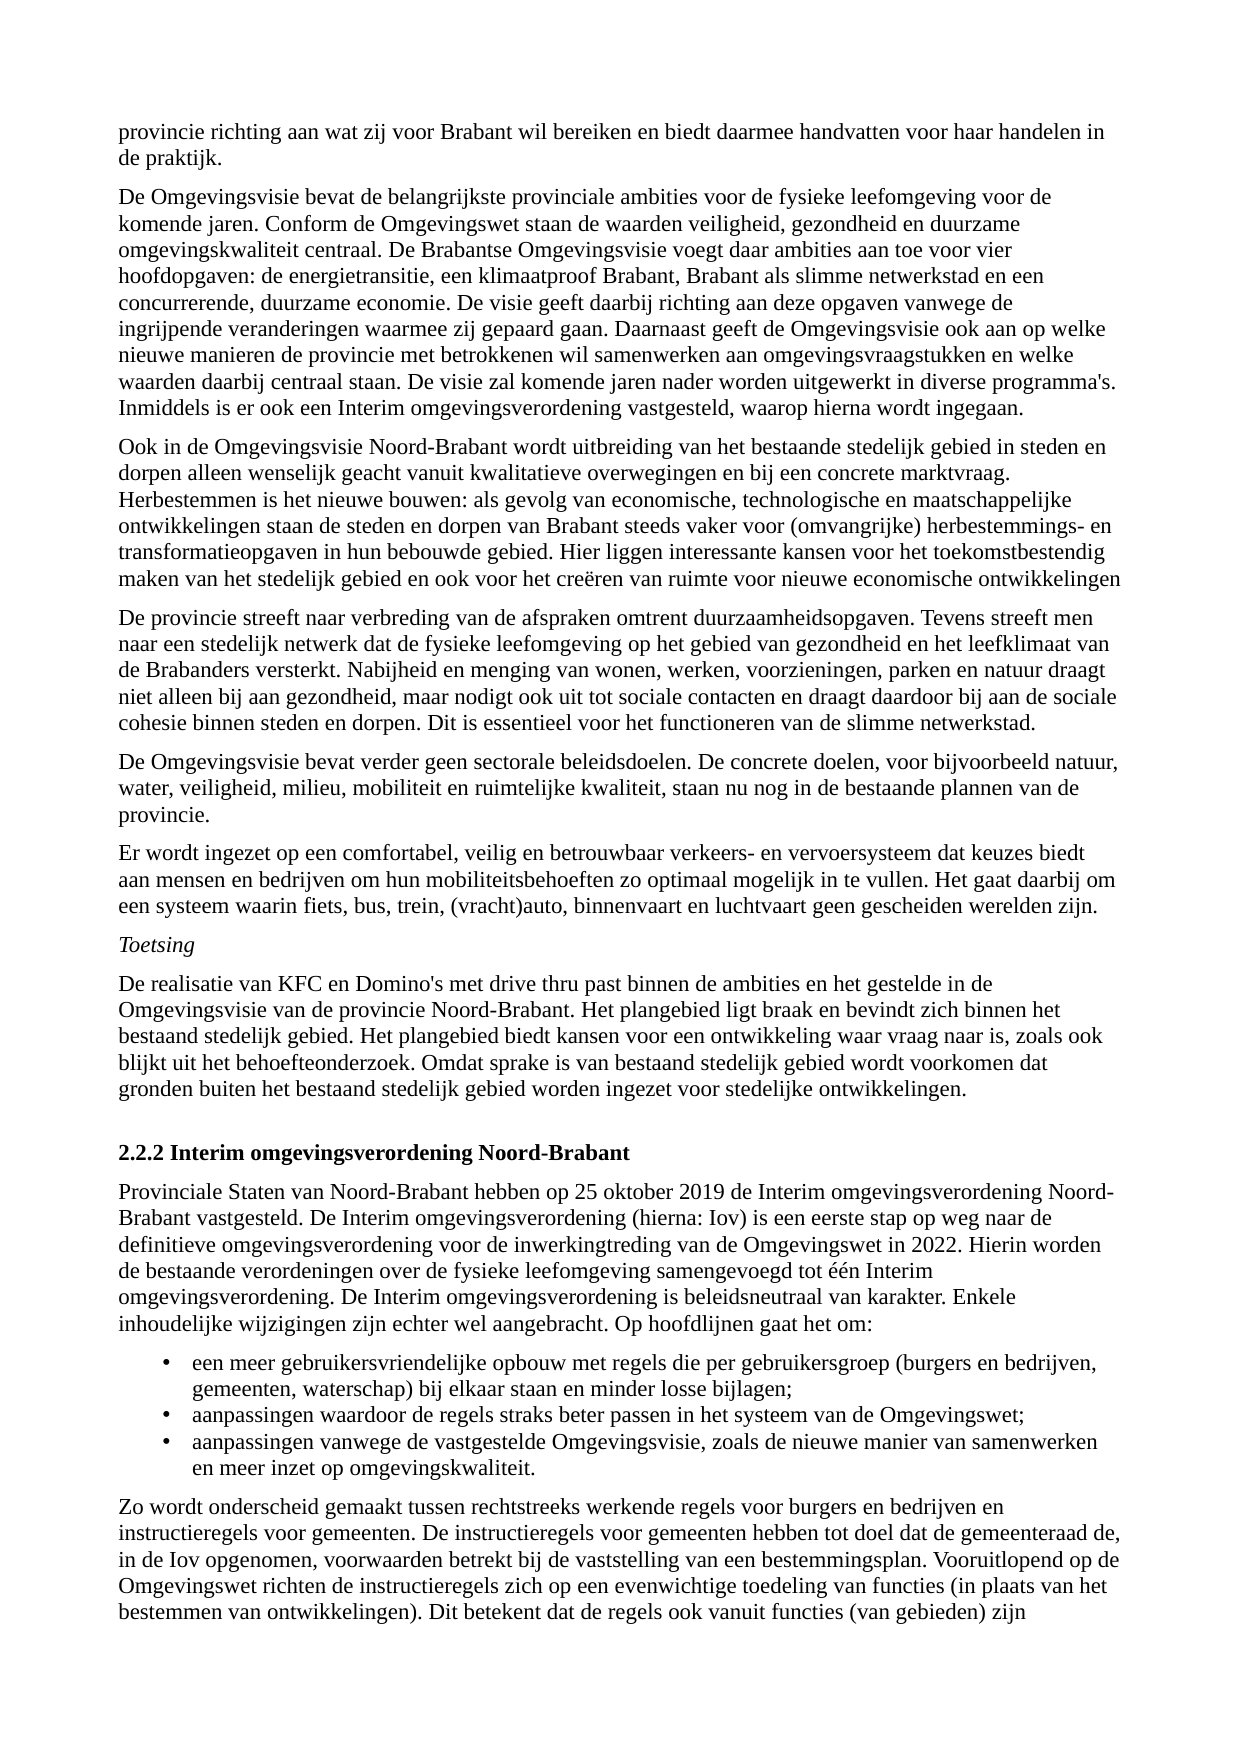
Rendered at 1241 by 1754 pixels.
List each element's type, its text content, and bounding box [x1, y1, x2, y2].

text De Omgevingsvisie bevat de belangrijkste provinciale ambities voor de fysieke leefomgeving voor de komende jaren. Conform de Omgevingswet staan de waarden veiligheid, gezondheid en duurzame omgevingskwaliteit centraal. De Brabantse Omgevingsvisie voegt daar ambities aan toe voor vier hoofdopgaven: de energietransitie, een klimaatproof Brabant, Brabant als slimme netwerkstad en een concurrerende, duurzame economie. De visie geeft daarbij richting aan deze opgaven vanwege de ingrijpende veranderingen waarmee zij gepaard gaan. Daarnaast geeft de Omgevingsvisie ook aan op welke nieuwe manieren de provincie met betrokkenen wil samenwerken aan omgevingsvraagstukken en welke waarden daarbij centraal staan. De visie zal komende jaren nader worden uitgewerkt in diverse programma's. Inmiddels is er ook een Interim omgevingsverordening vastgesteld, waarop hierna wordt ingegaan. [118, 183, 1122, 421]
subtitle 2.2.2 Interim omgevingsverordening Noord-Brabant [118, 1139, 1122, 1166]
text Toetsing [118, 931, 1122, 957]
text Zo wordt onderscheid gemaakt tussen rechtstreeks werkende regels voor burgers en bedrijven en instructieregels voor gemeenten. De instructieregels voor gemeenten hebben tot doel dat de gemeenteraad de, in de Iov opgenomen, voorwaarden betrekt bij de vaststelling van een bestemmingsplan. Vooruitlopend op de Omgevingswet richten de instructieregels zich op een evenwichtige toedeling van functies (in plaats van het bestemmen van ontwikkelingen). Dit betekent dat de regels ook vanuit functies (van gebieden) zijn [118, 1493, 1122, 1625]
list een meer gebruikersvriendelijke opbouw met regels die per gebruikersgroep (burgers en bedrijven, gemeenten, waterschap) bij elkaar staan en minder losse bijlagen; [162, 1349, 1122, 1401]
text Ook in de Omgevingsvisie Noord-Brabant wordt uitbreiding van het bestaande stedelijk gebied in steden en dorpen alleen wenselijk geacht vanuit kwalitatieve overwegingen en bij een concrete marktvraag. Herbestemmen is het nieuwe bouwen: als gevolg van economische, technologische en maatschappelijke ontwikkelingen staan de steden en dorpen van Brabant steeds vaker voor (omvangrijke) herbestemmings- en transformatieopgaven in hun bebouwde gebied. Hier liggen interessante kansen voor het toekomstbestendig maken van het stedelijk gebied en ook voor het creëren van ruimte voor nieuwe economische ontwikkelingen [118, 433, 1122, 591]
text De provincie streeft naar verbreding van de afspraken omtrent duurzaamheidsopgaven. Tevens streeft men naar een stedelijk netwerk dat de fysieke leefomgeving op het gebied van gezondheid en het leefklimaat van de Brabanders versterkt. Nabijheid en menging van wonen, werken, voorzieningen, parken en natuur draagt niet alleen bij aan gezondheid, maar nodigt ook uit tot sociale contacten en draagt daardoor bij aan de sociale cohesie binnen steden en dorpen. Dit is essentieel voor het functioneren van de slimme netwerkstad. [118, 604, 1122, 735]
list aanpassingen vanwege de vastgestelde Omgevingsvisie, zoals de nieuwe manier van samenwerken en meer inzet op omgevingskwaliteit. [162, 1428, 1122, 1480]
text Provinciale Staten van Noord-Brabant hebben op 25 oktober 2019 de Interim omgevingsverordening Noord-Brabant vastgesteld. De Interim omgevingsverordening (hierna: Iov) is een eerste stap op weg naar de definitieve omgevingsverordening voor de inwerkingtreding van de Omgevingswet in 2022. Hierin worden de bestaande verordeningen over de fysieke leefomgeving samengevoegd tot één Interim omgevingsverordening. De Interim omgevingsverordening is beleidsneutraal van karakter. Enkele inhoudelijke wijzigingen zijn echter wel aangebracht. Op hoofdlijnen gaat het om: [118, 1178, 1122, 1336]
text De realisatie van KFC en Domino's met drive thru past binnen de ambities en het gestelde in de Omgevingsvisie van de provincie Noord-Brabant. Het plangebied ligt braak en bevindt zich binnen het bestaand stedelijk gebied. Het plangebied biedt kansen voor een ontwikkeling waar vraag naar is, zoals ook blijkt uit het behoefteonderzoek. Omdat sprake is van bestaand stedelijk gebied wordt voorkomen dat gronden buiten het bestaand stedelijk gebied worden ingezet voor stedelijke ontwikkelingen. [118, 970, 1122, 1102]
list aanpassingen waardoor de regels straks beter passen in het systeem van de Omgevingswet; [162, 1401, 1122, 1428]
text De Omgevingsvisie bevat verder geen sectorale beleidsdoelen. De concrete doelen, voor bijvoorbeeld natuur, water, veiligheid, milieu, mobiliteit en ruimtelijke kwaliteit, staan nu nog in de bestaande plannen van de provincie. [118, 748, 1122, 827]
text provincie richting aan wat zij voor Brabant wil bereiken en biedt daarmee handvatten voor haar handelen in de praktijk. [118, 118, 1122, 171]
text Er wordt ingezet op een comfortabel, veilig en betrouwbaar verkeers- en vervoersysteem dat keuzes biedt aan mensen en bedrijven om hun mobiliteitsbehoeften zo optimaal mogelijk in te vullen. Het gaat daarbij om een systeem waarin fiets, bus, trein, (vracht)auto, binnenvaart en luchtvaart geen gescheiden werelden zijn. [118, 839, 1122, 918]
